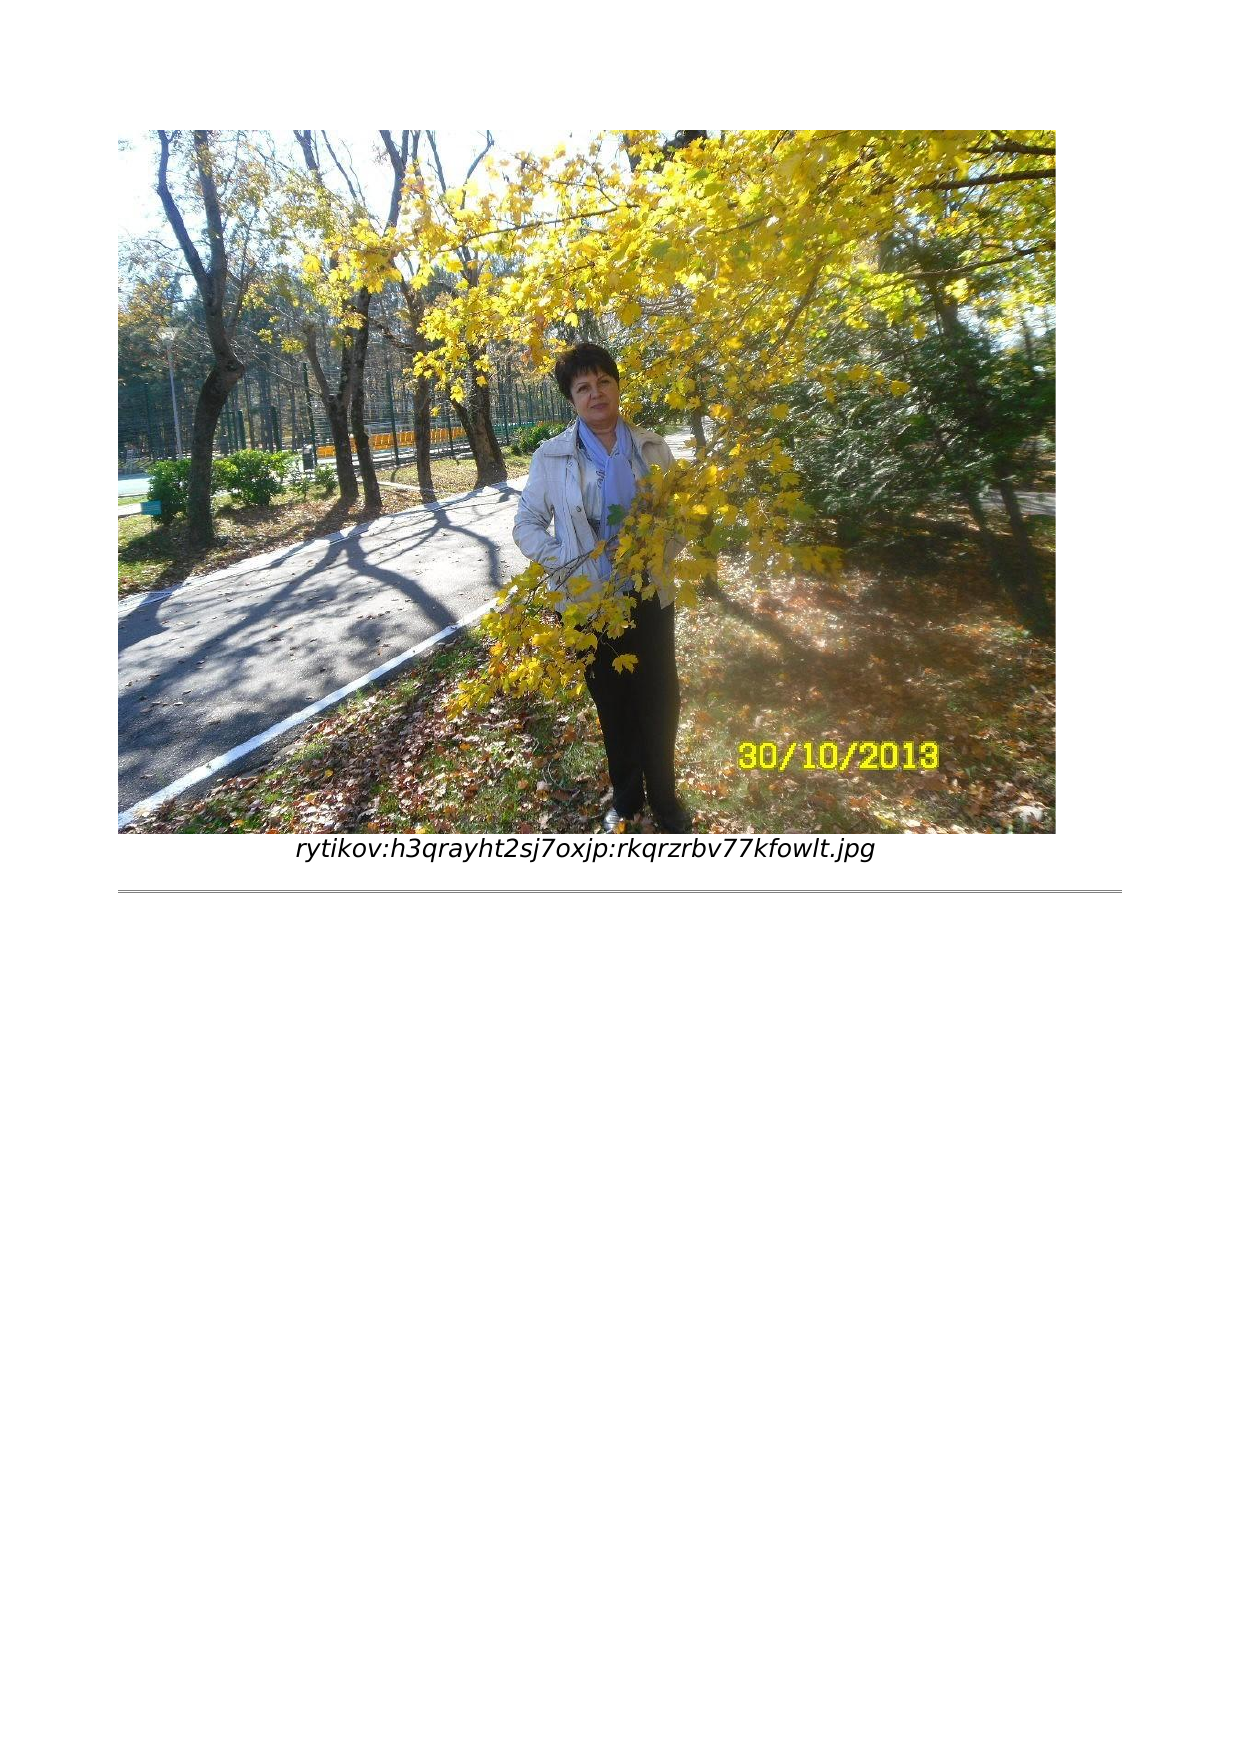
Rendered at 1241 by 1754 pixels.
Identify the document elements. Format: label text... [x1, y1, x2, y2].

picture [118, 130, 1056, 834]
text rytikov:h3qrayht2sj7oxjp:rkqrzrbv77kfowlt.jpg [118, 834, 1056, 863]
